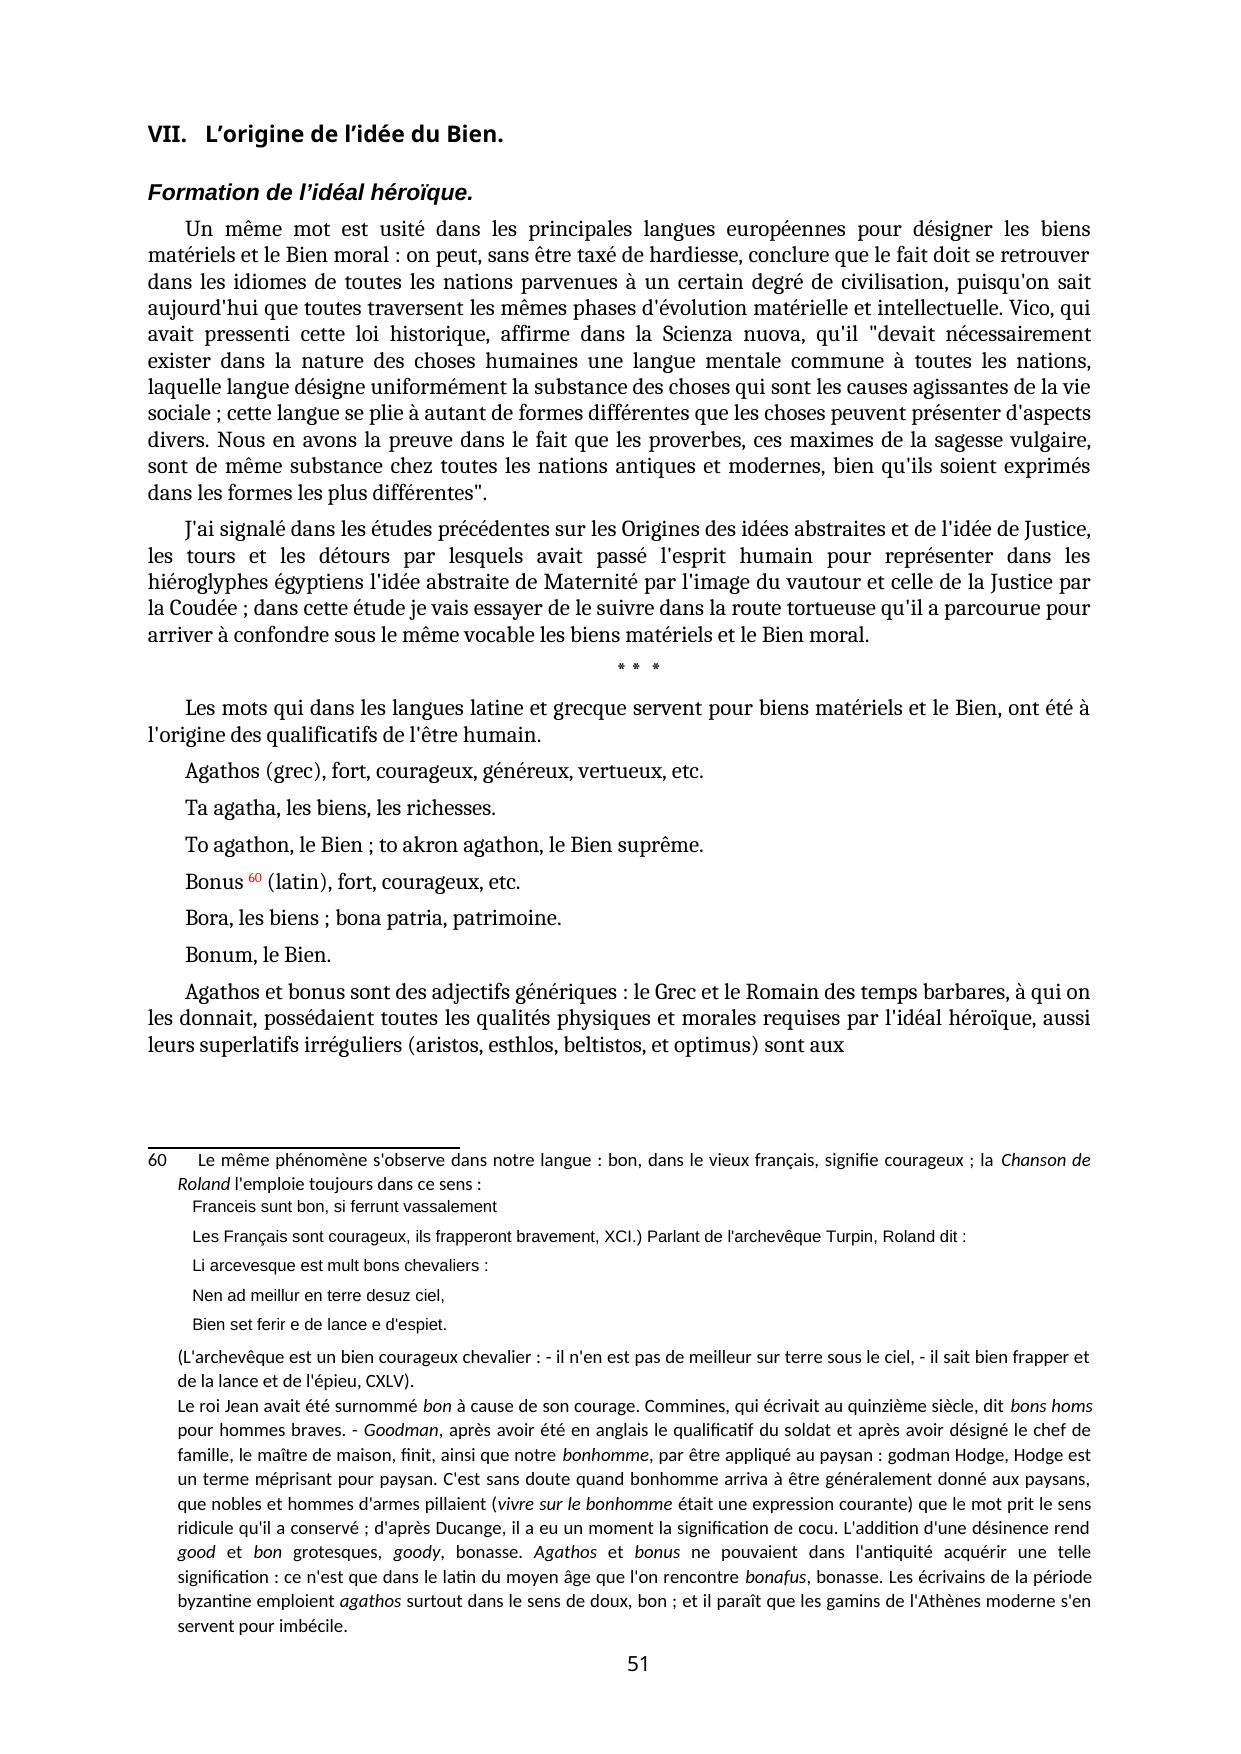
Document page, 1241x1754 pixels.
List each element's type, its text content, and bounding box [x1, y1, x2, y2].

text J'ai signalé dans les études précédentes sur les Origines des idées abstraites et de l'idée de Justice, les tours et les détours par lesquels avait passé l'esprit humain pour représenter dans les hiéroglyphes égyptiens l'idée abstraite de Maternité par l'image du vautour et celle de la Justice par la Coudée ; dans cette étude je vais essayer de le suivre dans la route tortueuse qu'il a parcourue pour arriver à confondre sous le même vocable les biens matériels et le Bien moral. [148, 516, 1093, 648]
subtitle VII. L’origine de l’idée du Bien. [148, 118, 1093, 149]
text Bien set ferir e de lance e d'espiet. [148, 1315, 1093, 1334]
text Le même phénomène s'observe dans notre langue : bon, dans le vieux français, signifie courageux ; la Chanson de Roland l'emploie toujours dans ce sens : [148, 1148, 1093, 1195]
text Li arcevesque est mult bons chevaliers : [148, 1256, 1093, 1275]
text Bora, les biens ; bona patria, patrimoine. [148, 905, 1093, 932]
text To agathon, le Bien ; to akron agathon, le Bien suprême. [148, 832, 1093, 858]
text Les mots qui dans les langues latine et grecque servent pour biens matériels et le Bien, ont été à l'origine des qualificatifs de l'être humain. [148, 695, 1093, 748]
text Le roi Jean avait été surnommé bon à cause de son courage. Commines, qui écrivait au quinzième siècle, dit bons homs pour hommes braves. - Goodman, après avoir été en anglais le qualificatif du soldat et après avoir désigné le chef de famille, le maître de maison, finit, ainsi que notre bonhomme, par être appliqué au paysan : godman Hodge, Hodge est un terme méprisant pour paysan. C'est sans doute quand bonhomme arriva à être généralement donné aux paysans, que nobles et hommes d'armes pillaient (vivre sur le bonhomme était une expression courante) que le mot prit le sens ridicule qu'il a conservé ; d'après Ducange, il a eu un moment la signification de cocu. L'addition d'une désinence rend good et bon grotesques, goody, bonasse. Agathos et bonus ne pouvaient dans l'antiquité acquérir une telle signification : ce n'est que dans le latin du moyen âge que l'on rencontre bonafus, bonasse. Les écrivains de la période byzantine emploient agathos surtout dans le sens de doux, bon ; et il paraît que les gamins de l'Athènes moderne s'en servent pour imbécile. [148, 1394, 1093, 1637]
text Bonum, le Bien. [148, 942, 1093, 968]
text (L'archevêque est un bien courageux chevalier : - il n'en est pas de meilleur sur terre sous le ciel, - il sait bien frapper et de la lance et de l'épieu, CXLV). [148, 1345, 1093, 1392]
text Agathos et bonus sont des adjectifs génériques : le Grec et le Romain des temps barbares, à qui on les donnait, possédaient toutes les qualités physiques et morales requises par l'idéal héroïque, aussi leurs superlatifs irréguliers (aristos, esthlos, beltistos, et optimus) sont aux [148, 979, 1093, 1058]
text Ta agatha, les biens, les richesses. [148, 795, 1093, 821]
text Franceis sunt bon, si ferrunt vassalement [148, 1197, 1093, 1216]
text Nen ad meillur en terre desuz ciel, [148, 1286, 1093, 1305]
subtitle Formation de l’idéal héroïque. [148, 179, 1093, 205]
text Agathos (grec), fort, courageux, généreux, vertueux, etc. [148, 758, 1093, 784]
text Les Français sont courageux, ils frapperont bravement, XCI.) Parlant de l'archevêque Turpin, Roland dit : [148, 1226, 1093, 1246]
text Bonus (latin), fort, courageux, etc. [148, 868, 1093, 895]
text Un même mot est usité dans les principales langues européennes pour désigner les biens matériels et le Bien moral : on peut, sans être taxé de hardiesse, conclure que le fait doit se retrouver dans les idiomes de toutes les nations parvenues à un certain degré de civilisation, puisqu'on sait aujourd'hui que toutes traversent les mêmes phases d'évolution matérielle et intellectuelle. Vico, qui avait pressenti cette loi historique, affirme dans la Scienza nuova, qu'il "devait nécessairement exister dans la nature des choses humaines une langue mentale commune à toutes les nations, laquelle langue désigne uniformément la substance des choses qui sont les causes agissantes de la vie sociale ; cette langue se plie à autant de formes différentes que les choses peuvent présenter d'aspects divers. Nous en avons la preuve dans le fait que les proverbes, ces maximes de la sagesse vulgaire, sont de même substance chez toutes les nations antiques et modernes, bien qu'ils soient exprimés dans les formes les plus différentes". [148, 216, 1093, 506]
text * * * [148, 658, 1093, 684]
